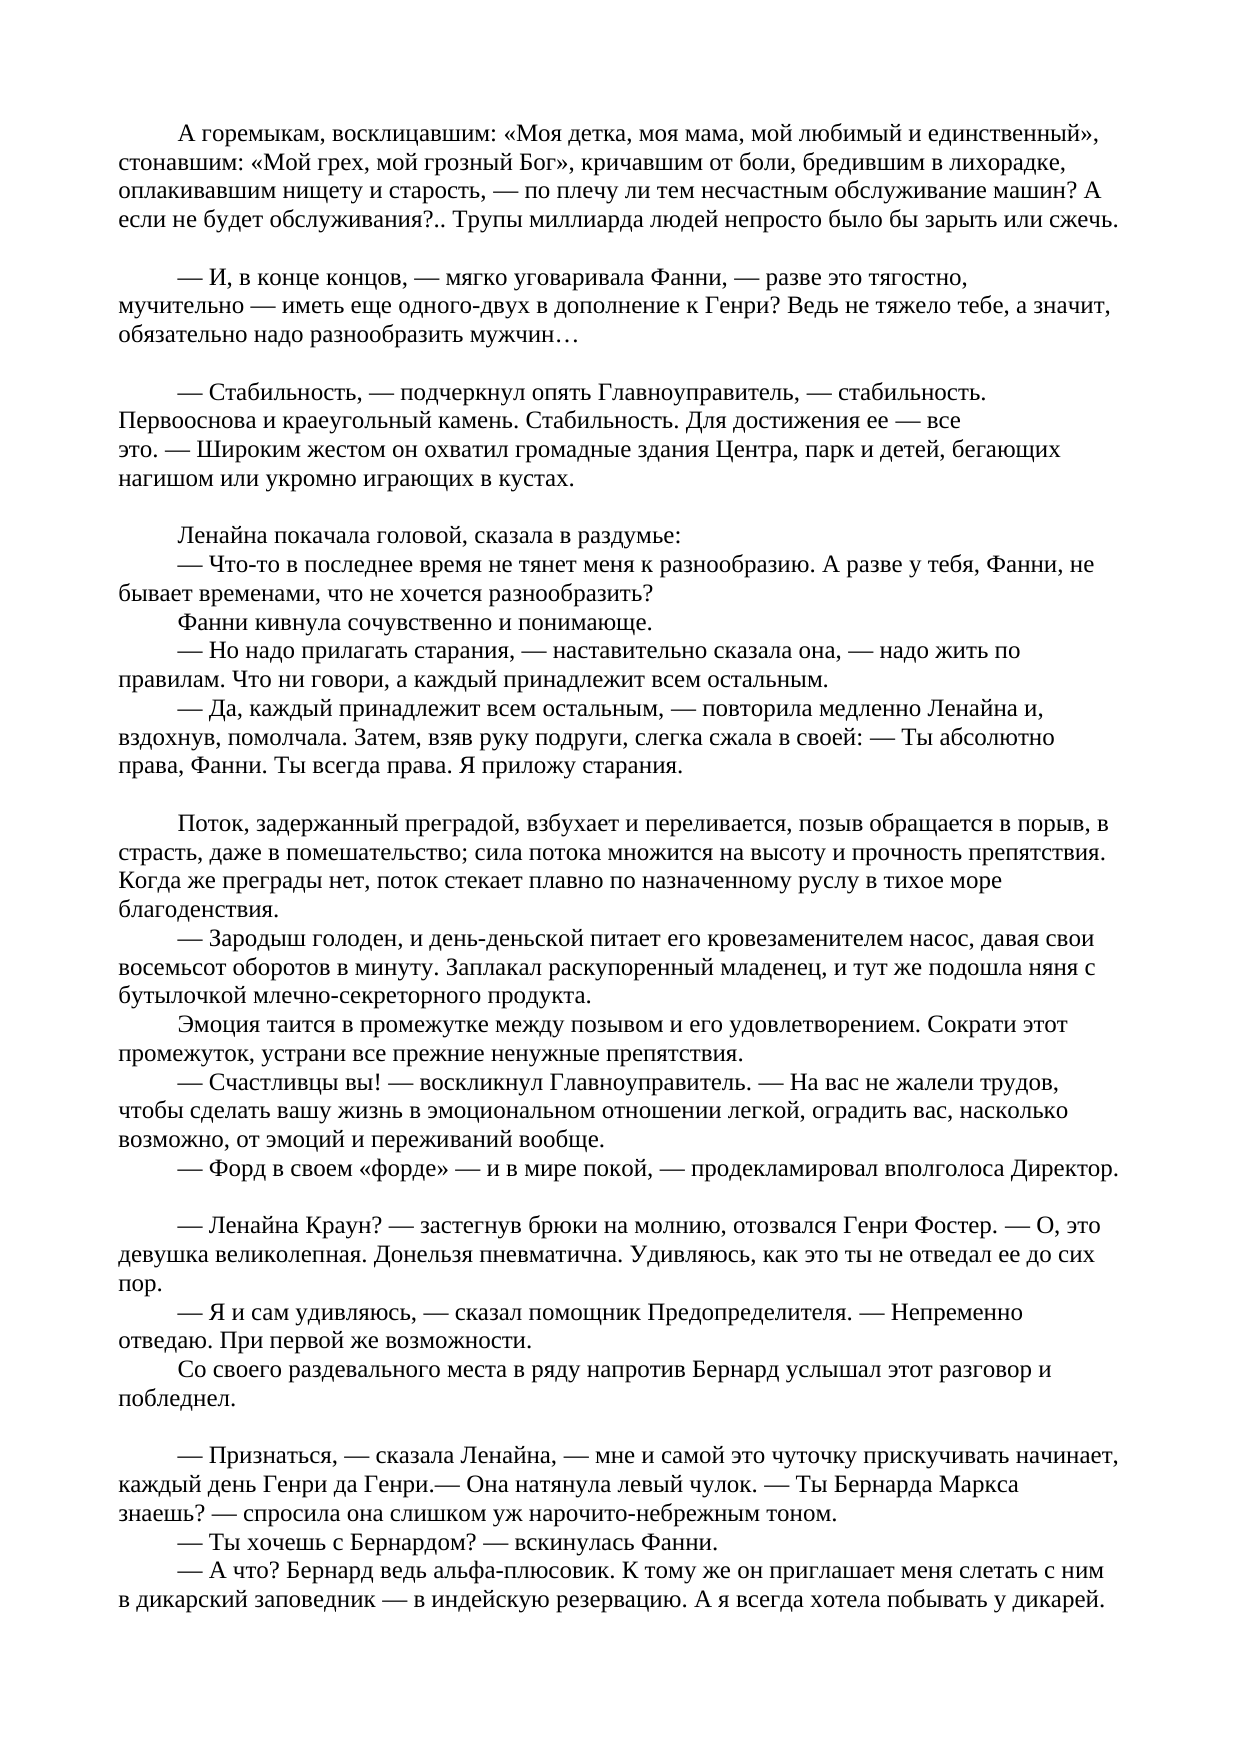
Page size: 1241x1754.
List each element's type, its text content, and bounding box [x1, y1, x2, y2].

text — Но надо прилагать старания, — наставительно сказала она, — надо жить по правилам. Что ни говори, а каждый принадлежит всем остальным. [118, 636, 1122, 693]
text — Что-то в последнее время не тянет меня к разнообразию. А разве у тебя, Фанни, не бывает временами, что не хочется разнообразить? [118, 549, 1122, 607]
text Фанни кивнула сочувственно и понимающе. [118, 607, 1122, 636]
text Поток, задержанный преградой, взбухает и переливается, позыв обращается в порыв, в страсть, даже в помешательство; сила потока множится на высоту и прочность препятствия. Когда же преграды нет, поток стекает плавно по назначенному руслу в тихое море благоденствия. [118, 808, 1122, 923]
text — Зародыш голоден, и день-деньской питает его кровезаменителем насос, давая свои восемьсот оборотов в минуту. Заплакал раскупоренный младенец, и тут же подошла няня с бутылочкой млечно-секреторного продукта. [118, 923, 1122, 1009]
text — А что? Бернард ведь альфа-плюсовик. К тому же он приглашает меня слетать с ним в дикарский заповедник — в индейскую резервацию. А я всегда хотела побывать у дикарей. [118, 1556, 1122, 1613]
text — И, в конце концов, — мягко уговаривала Фанни, — разве это тягостно, мучительно — иметь еще одного-двух в дополнение к Генри? Ведь не тяжело тебе, а значит, обязательно надо разнообразить мужчин… [118, 262, 1122, 348]
text — Признаться, — сказала Ленайна, — мне и самой это чуточку прискучивать начинает, каждый день Генри да Генри.— Она натянула левый чулок. — Ты Бернарда Маркса знаешь? — спросила она слишком уж нарочито-небрежным тоном. [118, 1441, 1122, 1527]
text — Форд в своем «форде» — и в мире покой, — продекламировал вполголоса Директор. [118, 1153, 1122, 1182]
text Ленайна покачала головой, сказала в раздумье: [118, 521, 1122, 549]
text — Да, каждый принадлежит всем остальным, — повторила медленно Ленайна и, вздохнув, помолчала. Затем, взяв руку подруги, слегка сжала в своей: — Ты абсолютно права, Фанни. Ты всегда права. Я приложу старания. [118, 693, 1122, 779]
text — Я и сам удивляюсь, — сказал помощник Предопределителя. — Непременно отведаю. При первой же возможности. [118, 1297, 1122, 1354]
text Со своего раздевального места в ряду напротив Бернард услышал этот разговор и побледнел. [118, 1354, 1122, 1412]
text А горемыкам, восклицавшим: «Моя детка, моя мама, мой любимый и единственный», стонавшим: «Мой грех, мой грозный Бог», кричавшим от боли, бредившим в лихорадке, оплакивавшим нищету и старость, — по плечу ли тем несчастным обслуживание машин? А если не будет обслуживания?.. Трупы миллиарда людей непросто было бы зарыть или сжечь. [118, 118, 1122, 233]
text — Счастливцы вы! — воскликнул Главноуправитель. — На вас не жалели трудов, чтобы сделать вашу жизнь в эмоциональном отношении легкой, оградить вас, насколько возможно, от эмоций и переживаний вообще. [118, 1067, 1122, 1153]
text — Ты хочешь с Бернардом? — вскинулась Фанни. [118, 1527, 1122, 1556]
text Эмоция таится в промежутке между позывом и его удовлетворением. Сократи этот промежуток, устрани все прежние ненужные препятствия. [118, 1009, 1122, 1067]
text — Ленайна Краун? — застегнув брюки на молнию, отозвался Генри Фостер. — О, это девушка великолепная. Донельзя пневматична. Удивляюсь, как это ты не отведал ее до сих пор. [118, 1211, 1122, 1297]
text — Стабильность, — подчеркнул опять Главноуправитель, — стабильность. Первооснова и краеугольный камень. Стабильность. Для достижения ее — все это. — Широким жестом он охватил громадные здания Центра, парк и детей, бегающих нагишом или укромно играющих в кустах. [118, 377, 1122, 492]
